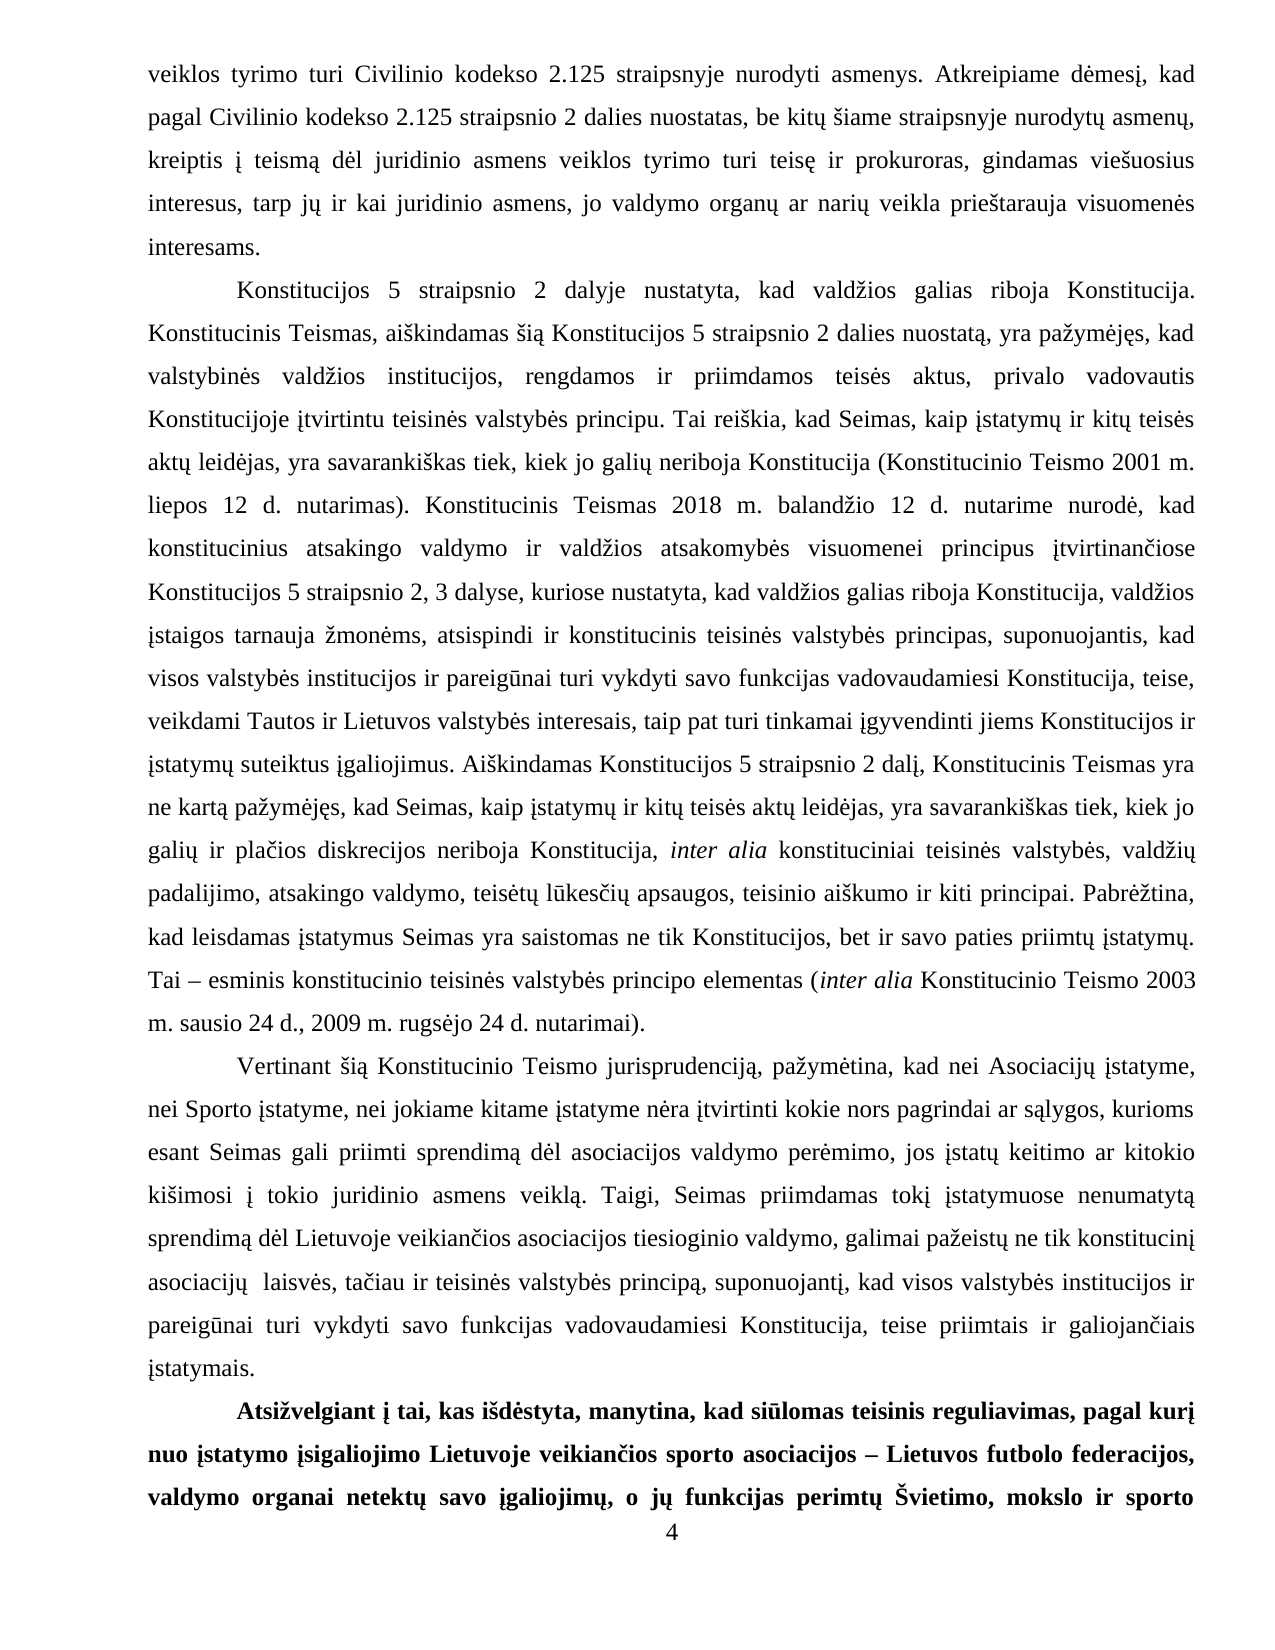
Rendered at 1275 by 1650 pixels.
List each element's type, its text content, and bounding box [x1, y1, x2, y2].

text Vertinant šią Konstitucinio Teismo jurisprudenciją, pažymėtina, kad nei Asociacijų įstatyme, nei Sporto įstatyme, nei jokiame kitame įstatyme nėra įtvirtinti kokie nors pagrindai ar sąlygos, kurioms esant Seimas gali priimti sprendimą dėl asociacijos valdymo perėmimo, jos įstatų keitimo ar kitokio kišimosi į tokio juridinio asmens veiklą. Taigi, Seimas priimdamas tokį įstatymuose nenumatytą sprendimą dėl Lietuvoje veikiančios asociacijos tiesioginio valdymo, galimai pažeistų ne tik konstitucinį asociacijų laisvės, tačiau ir teisinės valstybės principą, suponuojantį, kad visos valstybės institucijos ir pareigūnai turi vykdyti savo funkcijas vadovaudamiesi Konstitucija, teise priimtais ir galiojančiais įstatymais. [148, 1051, 1196, 1382]
text Konstitucijos 5 straipsnio 2 dalyje nustatyta, kad valdžios galias riboja Konstitucija. Konstitucinis Teismas, aiškindamas šią Konstitucijos 5 straipsnio 2 dalies nuostatą, yra pažymėjęs, kad valstybinės valdžios institucijos, rengdamos ir priimdamos teisės aktus, privalo vadovautis Konstitucijoje įtvirtintu teisinės valstybės principu. Tai reiškia, kad Seimas, kaip įstatymų ir kitų teisės aktų leidėjas, yra savarankiškas tiek, kiek jo galių neriboja Konstitucija (Konstitucinio Teismo 2001 m. liepos 12 d. nutarimas). Konstitucinis Teismas 2018 m. balandžio 12 d. nutarime nurodė, kad konstitucinius atsakingo valdymo ir valdžios atsakomybės visuomenei principus įtvirtinančiose Konstitucijos 5 straipsnio 2, 3 dalyse, kuriose nustatyta, kad valdžios galias riboja Konstitucija, valdžios įstaigos tarnauja žmonėms, atsispindi ir konstitucinis teisinės valstybės principas, suponuojantis, kad visos valstybės institucijos ir pareigūnai turi vykdyti savo funkcijas vadovaudamiesi Konstitucija, teise, veikdami Tautos ir Lietuvos valstybės interesais, taip pat turi tinkamai įgyvendinti jiems Konstitucijos ir įstatymų suteiktus įgaliojimus. Aiškindamas Konstitucijos 5 straipsnio 2 dalį, Konstitucinis Teismas yra ne kartą pažymėjęs, kad Seimas, kaip įstatymų ir kitų teisės aktų leidėjas, yra savarankiškas tiek, kiek jo galių ir plačios diskrecijos neriboja Konstitucija, inter alia konstituciniai teisinės valstybės, valdžių padalijimo, atsakingo valdymo, teisėtų lūkesčių apsaugos, teisinio aiškumo ir kiti principai. Pabrėžtina, kad leisdamas įstatymus Seimas yra saistomas ne tik Konstitucijos, bet ir savo paties priimtų įstatymų. Tai – esminis konstitucinio teisinės valstybės principo elementas (inter alia Konstitucinio Teismo 2003 m. sausio 24 d., 2009 m. rugsėjo 24 d. nutarimai). [148, 275, 1196, 1037]
text veiklos tyrimo turi Civilinio kodekso 2.125 straipsnyje nurodyti asmenys. Atkreipiame dėmesį, kad pagal Civilinio kodekso 2.125 straipsnio 2 dalies nuostatas, be kitų šiame straipsnyje nurodytų asmenų, kreiptis į teismą dėl juridinio asmens veiklos tyrimo turi teisę ir prokuroras, gindamas viešuosius interesus, tarp jų ir kai juridinio asmens, jo valdymo organų ar narių veikla prieštarauja visuomenės interesams. [148, 59, 1196, 260]
text Atsižvelgiant į tai, kas išdėstyta, manytina, kad siūlomas teisinis reguliavimas, pagal kurį nuo įstatymo įsigaliojimo Lietuvoje veikiančios sporto asociacijos – Lietuvos futbolo federacijos, valdymo organai netektų savo įgaliojimų, o jų funkcijas perimtų Švietimo, mokslo ir sporto [148, 1396, 1196, 1511]
